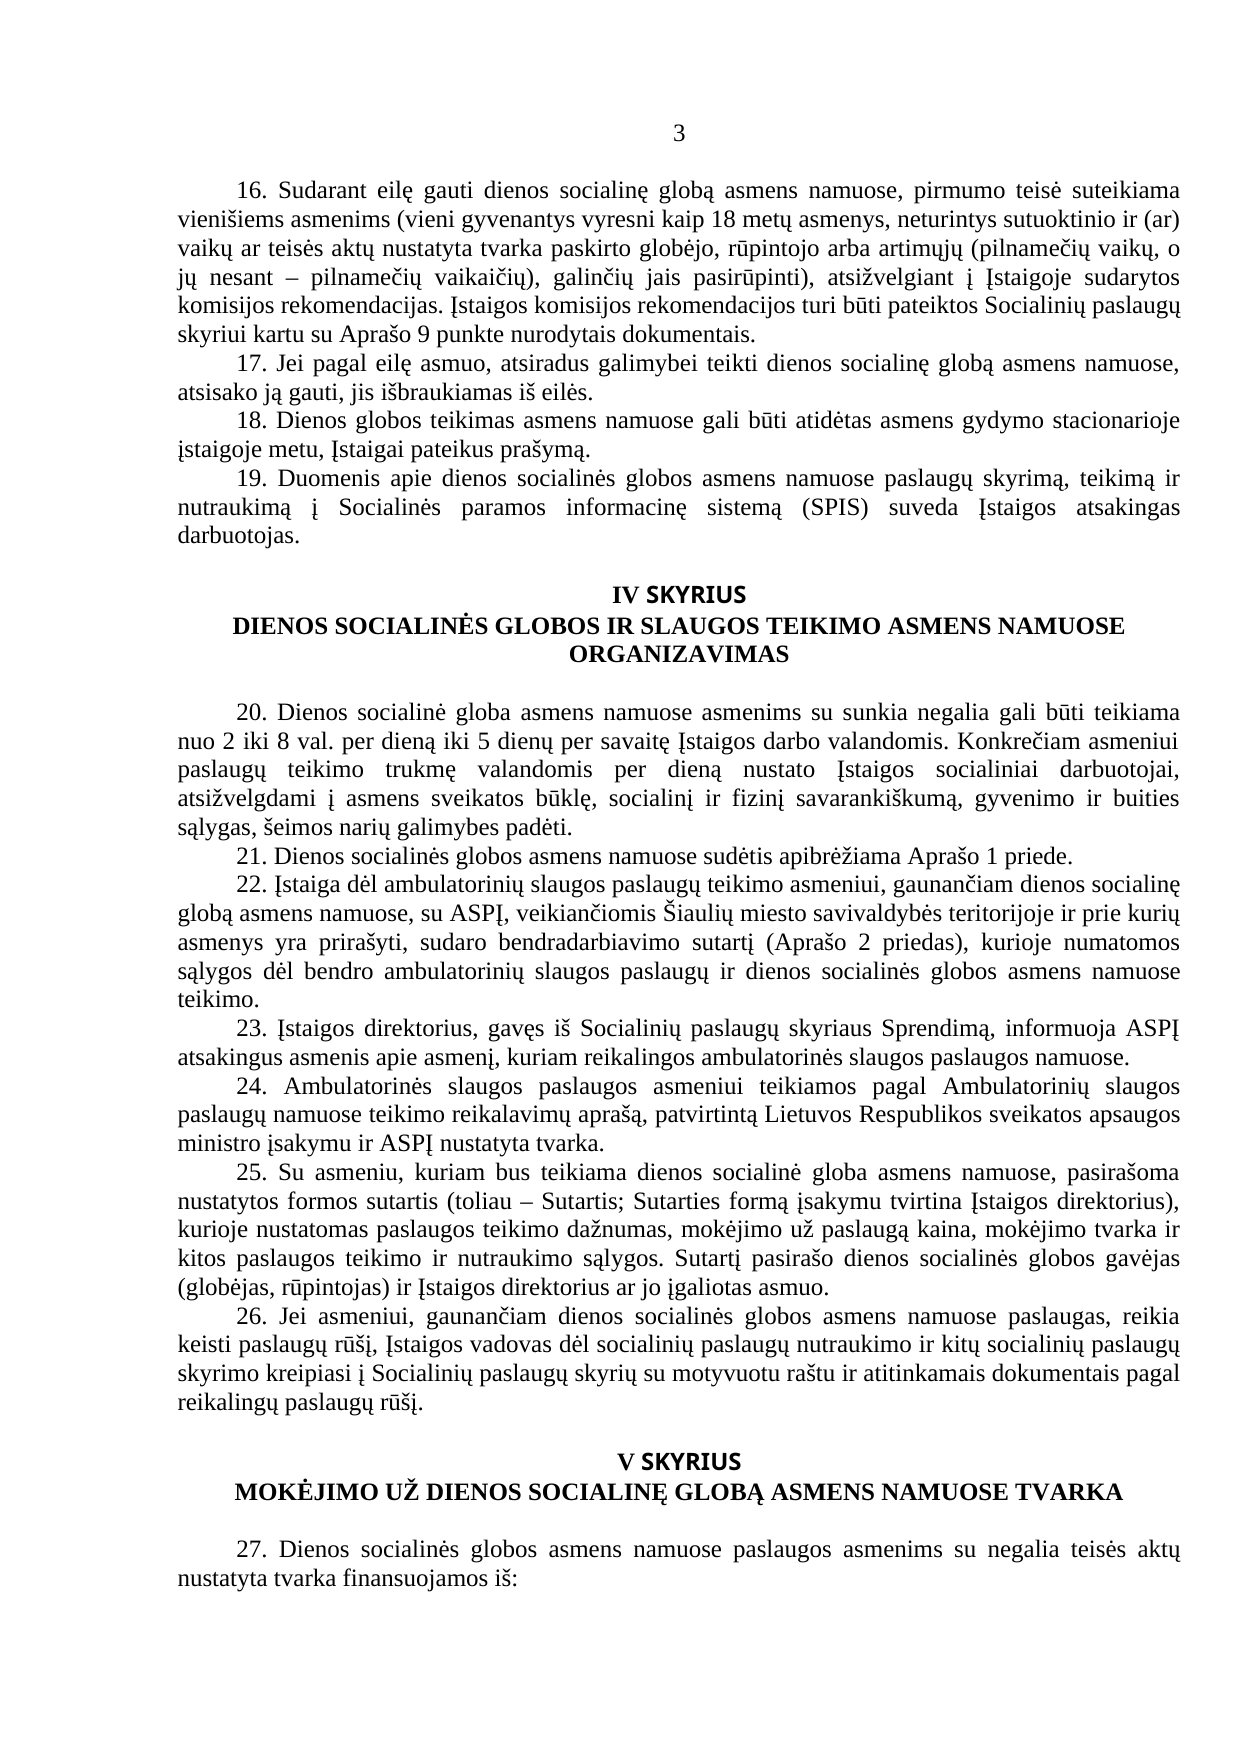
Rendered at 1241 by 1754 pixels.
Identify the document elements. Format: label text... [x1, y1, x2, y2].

text 26. Jei asmeniui, gaunančiam dienos socialinės globos asmens namuose paslaugas, reikia keisti paslaugų rūšį, Įstaigos vadovas dėl socialinių paslaugų nutraukimo ir kitų socialinių paslaugų skyrimo kreipiasi į Socialinių paslaugų skyrių su motyvuotu raštu ir atitinkamais dokumentais pagal reikalingų paslaugų rūšį. [177, 1301, 1181, 1416]
text 25. Su asmeniu, kuriam bus teikiama dienos socialinė globa asmens namuose, pasirašoma nustatytos formos sutartis (toliau – Sutartis; Sutarties formą įsakymu tvirtina Įstaigos direktorius), kurioje nustatomas paslaugos teikimo dažnumas, mokėjimo už paslaugą kaina, mokėjimo tvarka ir kitos paslaugos teikimo ir nutraukimo sąlygos. Sutartį pasirašo dienos socialinės globos gavėjas (globėjas, rūpintojas) ir Įstaigos direktorius ar jo įgaliotas asmuo. [177, 1157, 1181, 1301]
text 19. Duomenis apie dienos socialinės globos asmens namuose paslaugų skyrimą, teikimą ir nutraukimą į Socialinės paramos informacinę sistemą (SPIS) suveda Įstaigos atsakingas darbuotojas. [177, 463, 1181, 549]
text 16. Sudarant eilę gauti dienos socialinę globą asmens namuose, pirmumo teisė suteikiama vienišiems asmenims (vieni gyvenantys vyresni kaip 18 metų asmenys, neturintys sutuoktinio ir (ar) vaikų ar teisės aktų nustatyta tvarka paskirto globėjo, rūpintojo arba artimųjų (pilnamečių vaikų, o jų nesant – pilnamečių vaikaičių), galinčių jais pasirūpinti), atsižvelgiant į Įstaigoje sudarytos komisijos rekomendacijas. Įstaigos komisijos rekomendacijos turi būti pateiktos Socialinių paslaugų skyriui kartu su Aprašo 9 punkte nurodytais dokumentais. [177, 176, 1181, 348]
text DIENOS SOCIALINĖS GLOBOS IR SLAUGOS TEIKIMO ASMENS NAMUOSE [177, 611, 1181, 639]
text 17. Jei pagal eilę asmuo, atsiradus galimybei teikti dienos socialinę globą asmens namuose, atsisako ją gauti, jis išbraukiamas iš eilės. [177, 348, 1181, 406]
text V SKYRIUS [177, 1444, 1181, 1477]
text IV SKYRIUS [177, 578, 1181, 611]
text 18. Dienos globos teikimas asmens namuose gali būti atidėtas asmens gydymo stacionarioje įstaigoje metu, Įstaigai pateikus prašymą. [177, 406, 1181, 463]
text 20. Dienos socialinė globa asmens namuose asmenims su sunkia negalia gali būti teikiama nuo 2 iki 8 val. per dieną iki 5 dienų per savaitę Įstaigos darbo valandomis. Konkrečiam asmeniui paslaugų teikimo trukmę valandomis per dieną nustato Įstaigos socialiniai darbuotojai, atsižvelgdami į asmens sveikatos būklę, socialinį ir fizinį savarankiškumą, gyvenimo ir buities sąlygas, šeimos narių galimybes padėti. [177, 697, 1181, 841]
text MOKĖJIMO UŽ DIENOS SOCIALINĘ GLOBĄ ASMENS NAMUOSE TVARKA [177, 1477, 1181, 1506]
text 23. Įstaigos direktorius, gavęs iš Socialinių paslaugų skyriaus Sprendimą, informuoja ASPĮ atsakingus asmenis apie asmenį, kuriam reikalingos ambulatorinės slaugos paslaugos namuose. [177, 1013, 1181, 1071]
text 22. Įstaiga dėl ambulatorinių slaugos paslaugų teikimo asmeniui, gaunančiam dienos socialinę globą asmens namuose, su ASPĮ, veikiančiomis Šiaulių miesto savivaldybės teritorijoje ir prie kurių asmenys yra prirašyti, sudaro bendradarbiavimo sutartį (Aprašo 2 priedas), kurioje numatomos sąlygos dėl bendro ambulatorinių slaugos paslaugų ir dienos socialinės globos asmens namuose teikimo. [177, 869, 1181, 1013]
text 24. Ambulatorinės slaugos paslaugos asmeniui teikiamos pagal Ambulatorinių slaugos paslaugų namuose teikimo reikalavimų aprašą, patvirtintą Lietuvos Respublikos sveikatos apsaugos ministro įsakymu ir ASPĮ nustatyta tvarka. [177, 1071, 1181, 1157]
text 27. Dienos socialinės globos asmens namuose paslaugos asmenims su negalia teisės aktų nustatyta tvarka finansuojamos iš: [177, 1534, 1181, 1592]
text 21. Dienos socialinės globos asmens namuose sudėtis apibrėžiama Aprašo 1 priede. [177, 841, 1181, 869]
text ORGANIZAVIMAS [177, 639, 1181, 668]
